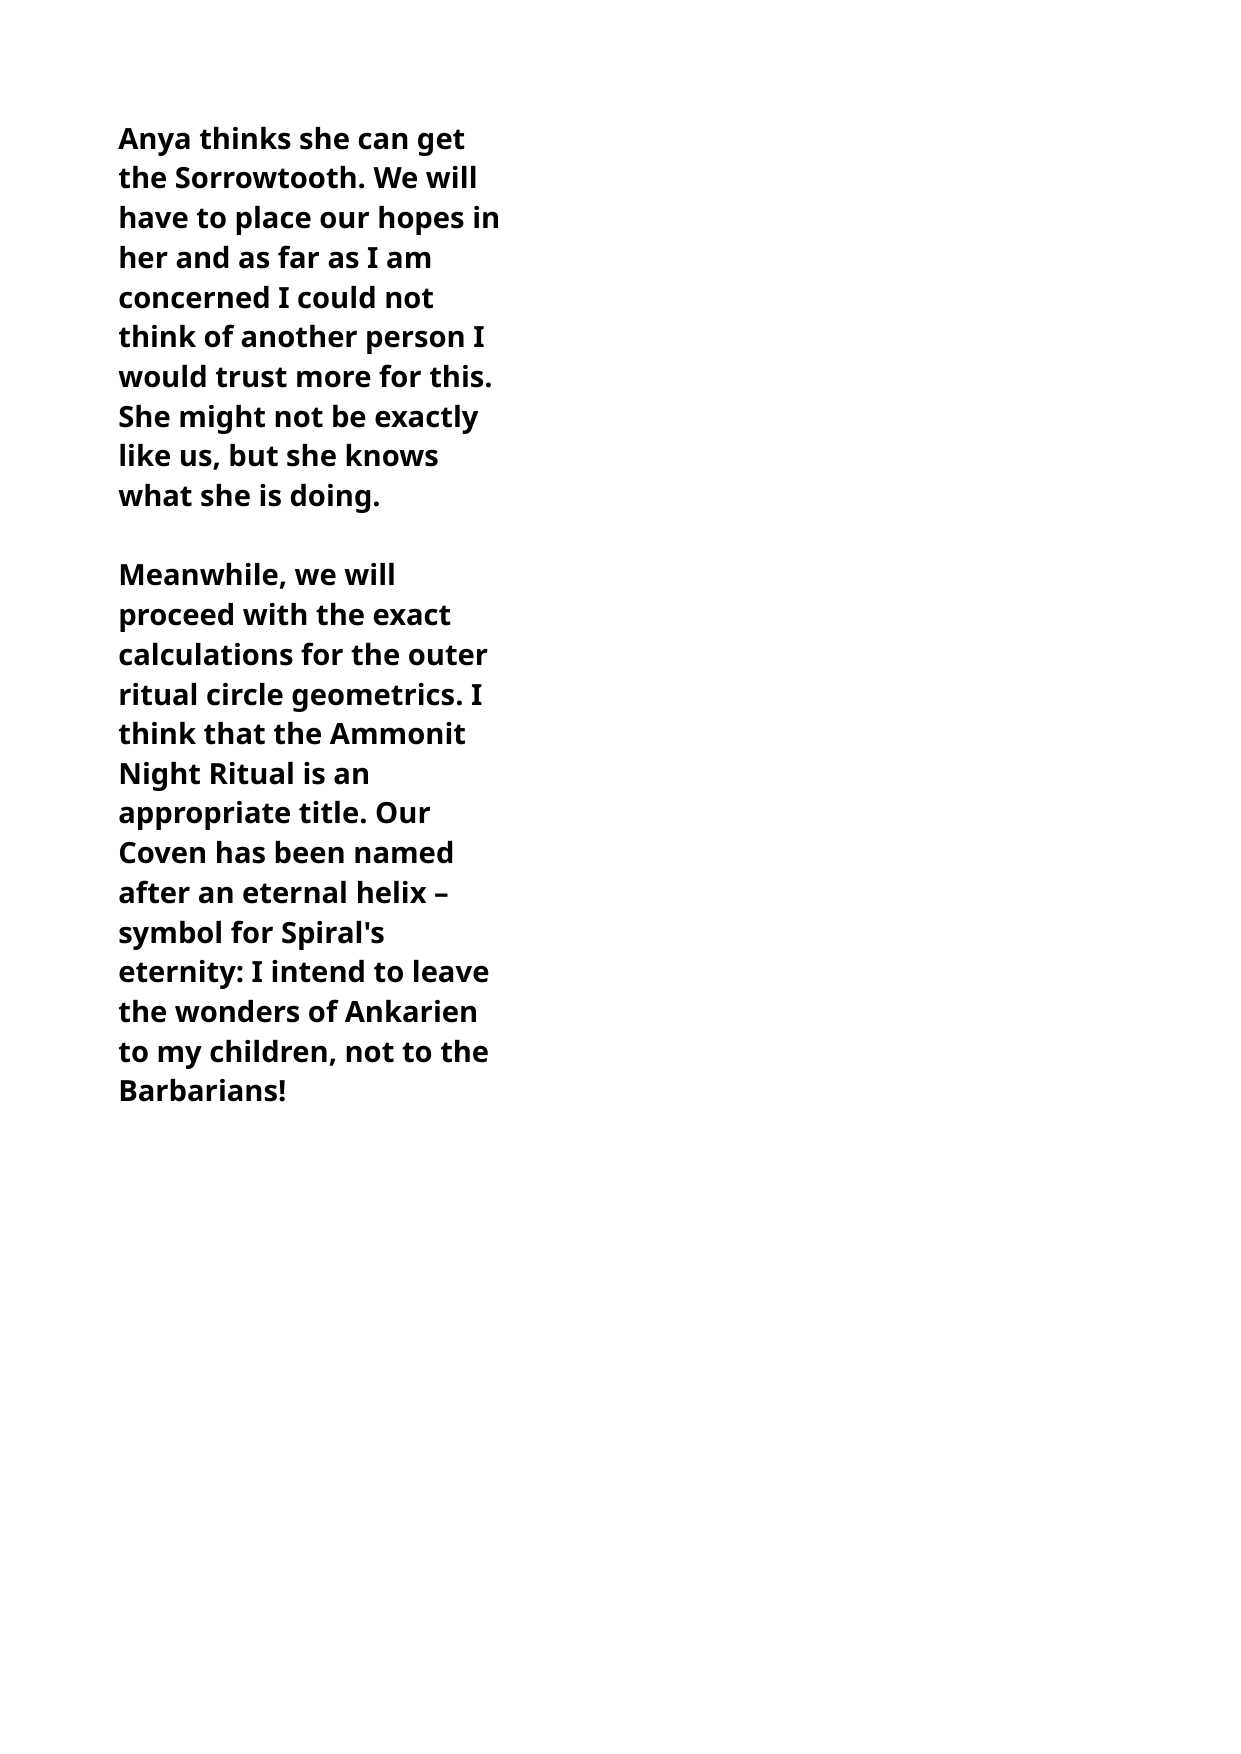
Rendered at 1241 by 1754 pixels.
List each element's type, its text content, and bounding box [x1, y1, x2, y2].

text Anya thinks she can get the Sorrowtooth. We will have to place our hopes in her and as far as I am concerned I could not think of another person I would trust more for this. She might not be exactly like us, but she knows what she is doing. [118, 118, 502, 515]
text Meanwhile, we will proceed with the exact calculations for the outer ritual circle geometrics. I think that the Ammonit Night Ritual is an appropriate title. Our Coven has been named after an eternal helix – symbol for Spiral's eternity: I intend to leave the wonders of Ankarien to my children, not to the Barbarians! [118, 555, 502, 1110]
